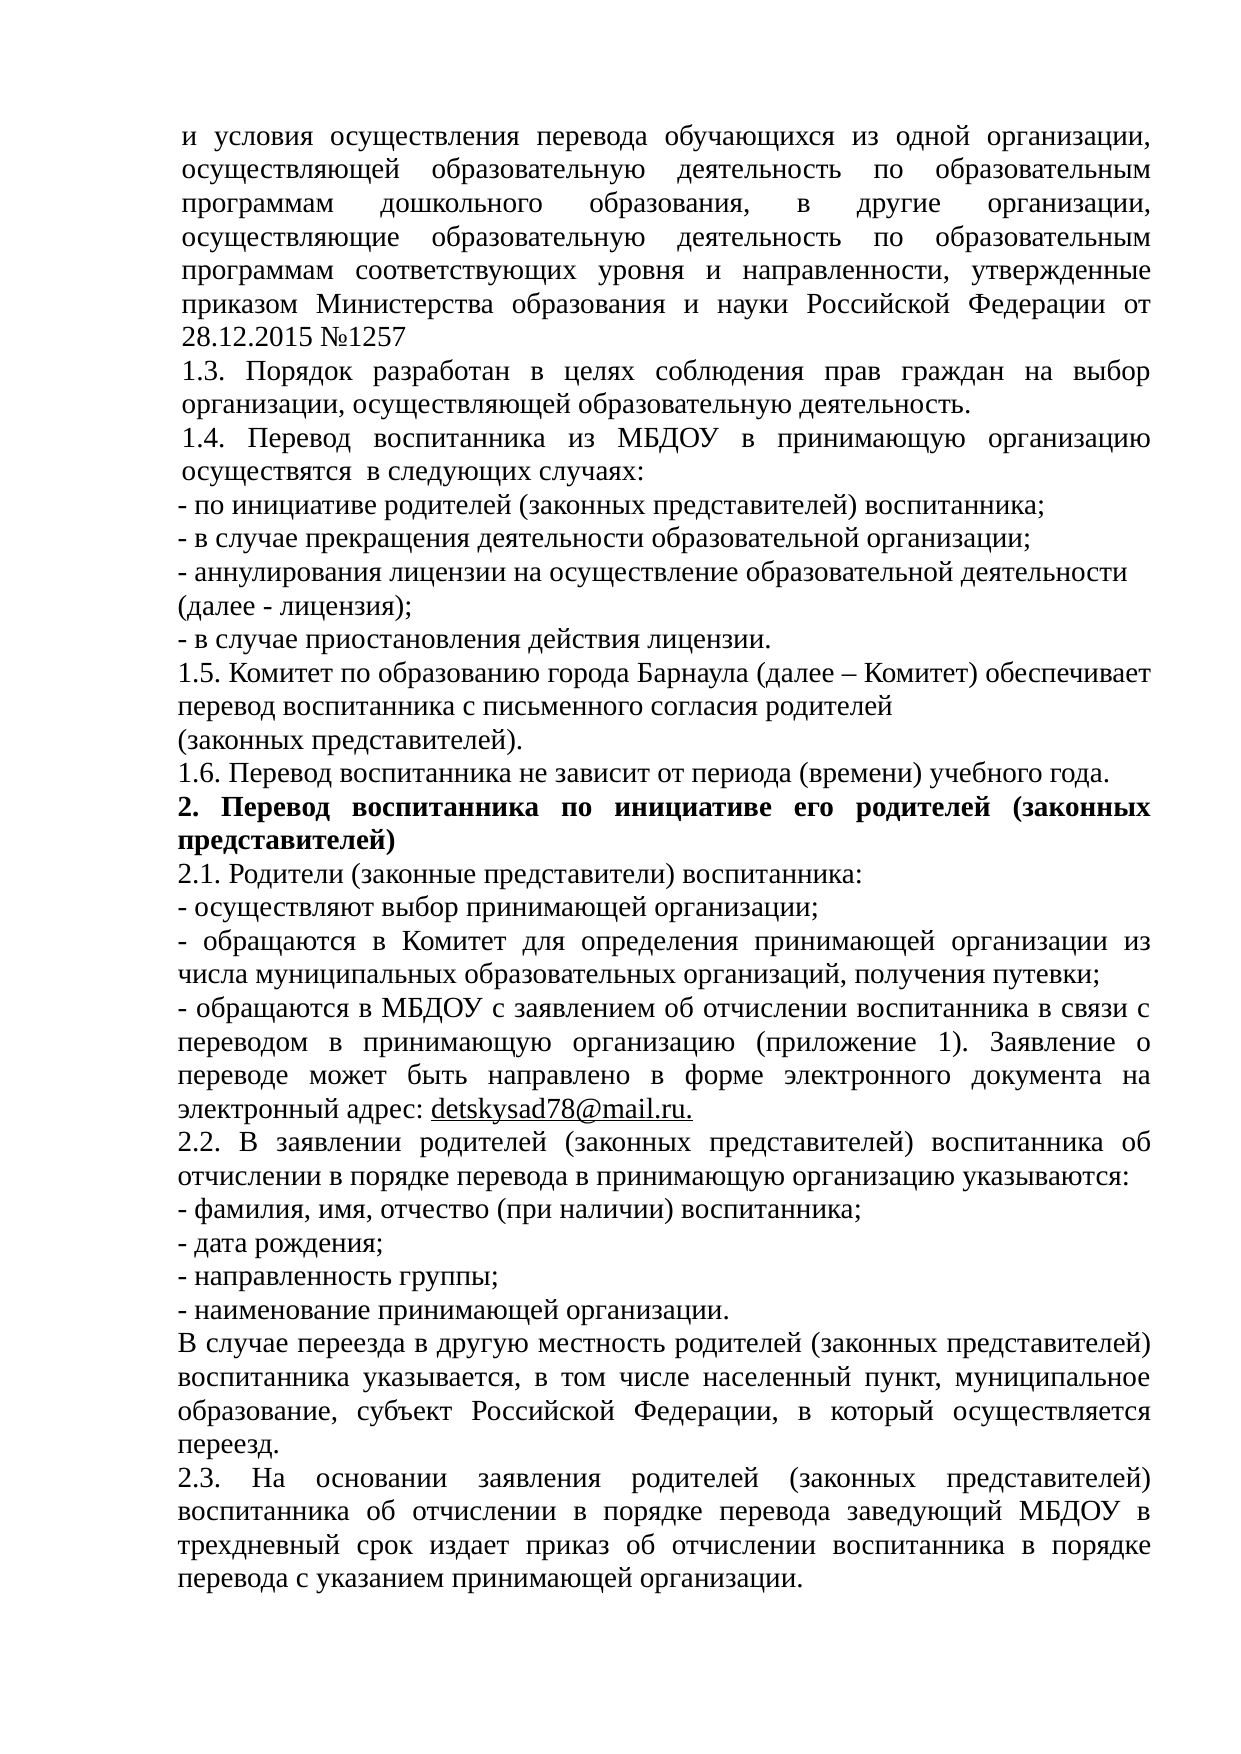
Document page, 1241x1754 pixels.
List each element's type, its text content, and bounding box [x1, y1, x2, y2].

text - наименование принимающей организации. [177, 1292, 1152, 1326]
text - по инициативе родителей (законных представителей) воспитанника; [177, 487, 1152, 521]
text - в случае приостановления действия лицензии. [177, 621, 1152, 655]
text 1.5. Комитет по образованию города Барнаула (далее – Комитет) обеспечивает перевод воспитанника с письменного согласия родителей [177, 655, 1152, 722]
text - фамилия, имя, отчество (при наличии) воспитанника; [177, 1191, 1152, 1225]
text - аннулирования лицензии на осуществление образовательной деятельности [177, 554, 1152, 588]
text 2.1. Родители (законные представители) воспитанника: [177, 856, 1152, 889]
text - обращаются в Комитет для определения принимающей организации из числа муниципальных образовательных организаций, получения путевки; [177, 923, 1152, 990]
text В случае переезда в другую местность родителей (законных представителей) воспитанника указывается, в том числе населенный пункт, муниципальное образование, субъект Российской Федерации, в который осуществляется переезд. [177, 1326, 1152, 1460]
text 2.2. В заявлении родителей (законных представителей) воспитанника об отчислении в порядке перевода в принимающую организацию указываются: [177, 1124, 1152, 1191]
text и условия осуществления перевода обучающихся из одной организации, осуществляющей образовательную деятельность по образовательным программам дошкольного образования, в другие организации, осуществляющие образовательную деятельность по образовательным программам соответствующих уровня и направленности, утвержденные приказом Министерства образования и науки Российской Федерации от 28.12.2015 №1257 [181, 118, 1152, 353]
text - осуществляют выбор принимающей организации; [177, 889, 1152, 923]
text 2.3. На основании заявления родителей (законных представителей) воспитанника об отчислении в порядке перевода заведующий МБДОУ в трехдневный срок издает приказ об отчислении воспитанника в порядке перевода с указанием принимающей организации. [177, 1460, 1152, 1594]
text 1.3. Порядок разработан в целях соблюдения прав граждан на выбор организации, осуществляющей образовательную деятельность. [181, 353, 1152, 420]
text 2. Перевод воспитанника по инициативе его родителей (законных представителей) [177, 789, 1152, 856]
text (законных представителей). [177, 722, 1152, 755]
text - в случае прекращения деятельности образовательной организации; [177, 521, 1152, 554]
text 1.4. Перевод воспитанника из МБДОУ в принимающую организацию осуществятся в следующих случаях: [181, 420, 1152, 487]
text - направленность группы; [177, 1258, 1152, 1292]
text 1.6. Перевод воспитанника не зависит от периода (времени) учебного года. [177, 755, 1152, 789]
text (далее - лицензия); [177, 588, 1152, 621]
text - обращаются в МБДОУ с заявлением об отчислении воспитанника в связи с переводом в принимающую организацию (приложение 1). Заявление о переводе может быть направлено в форме электронного документа на электронный адрес: detskysad78@mail.ru. [177, 990, 1152, 1124]
text - дата рождения; [177, 1225, 1152, 1258]
